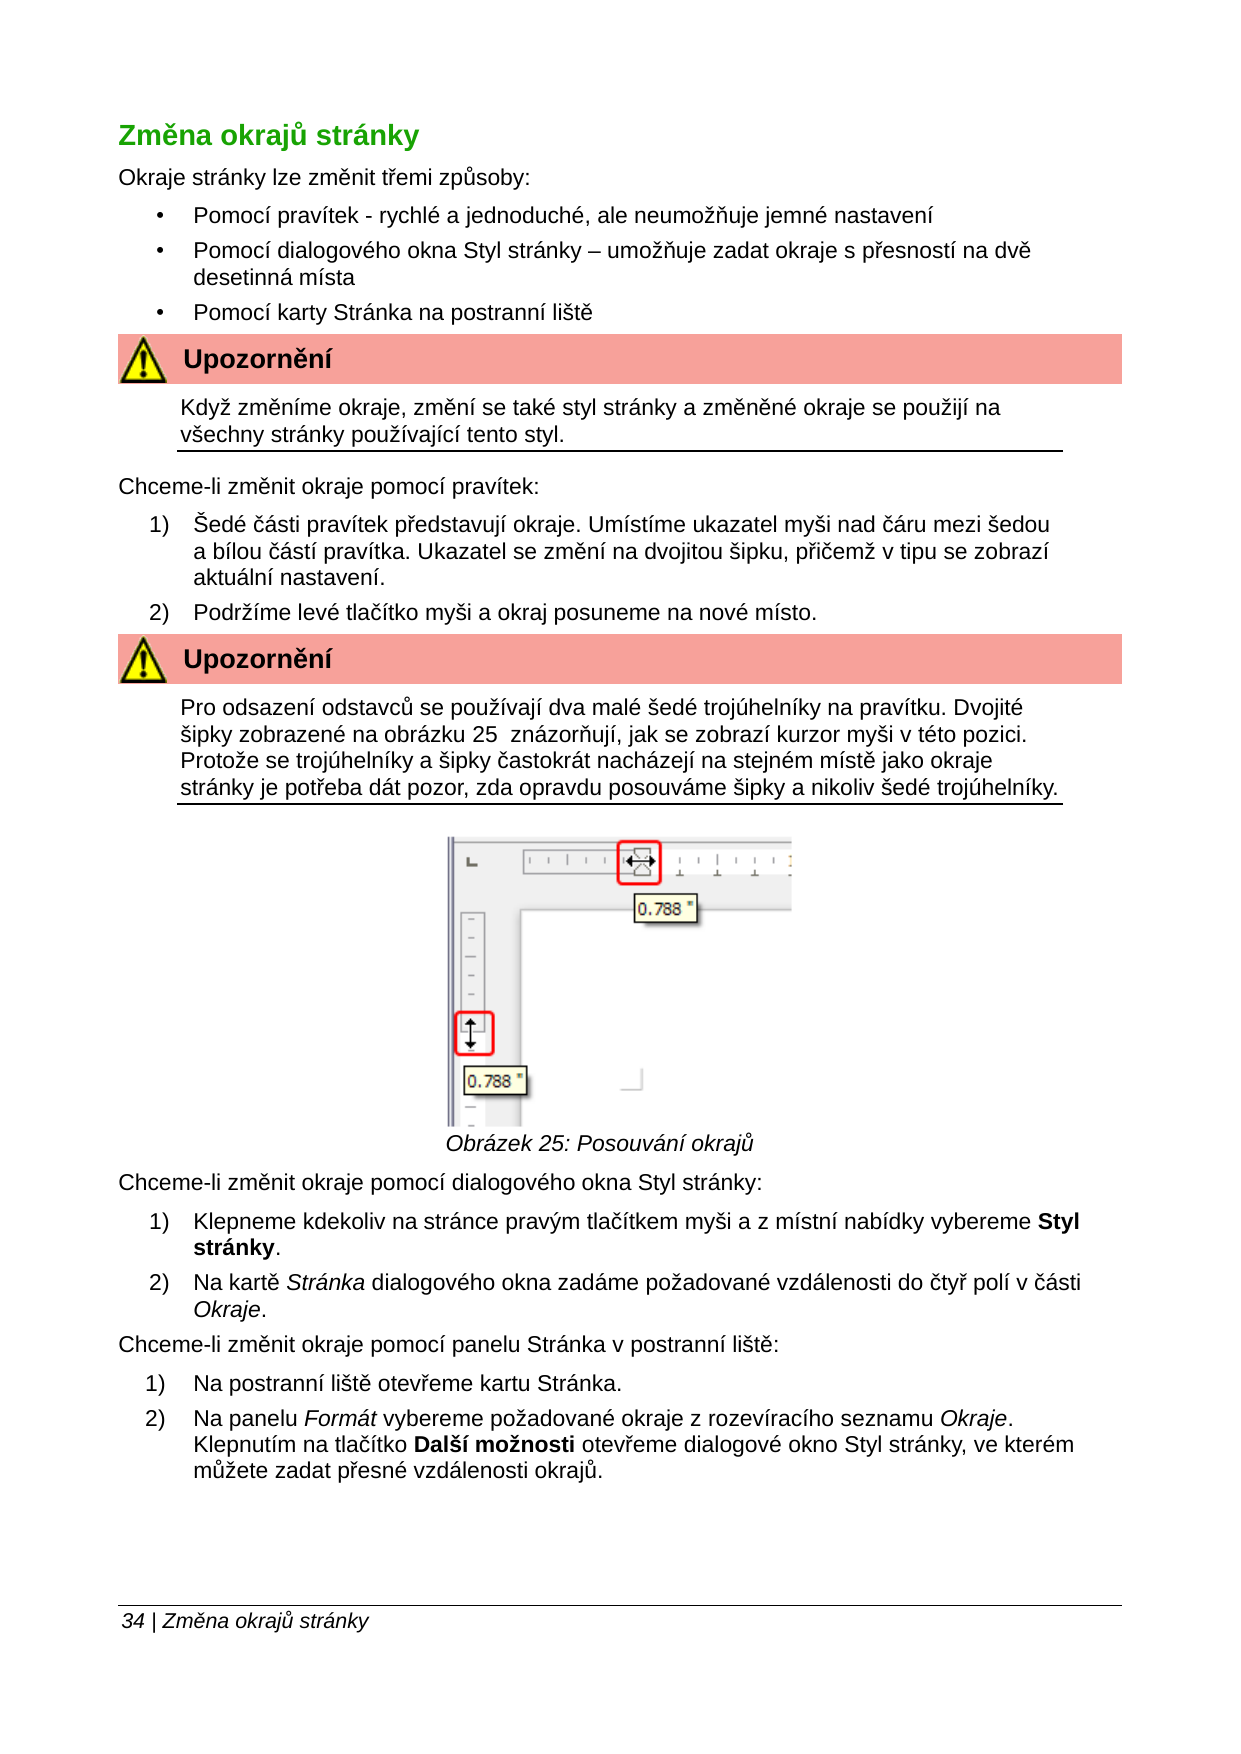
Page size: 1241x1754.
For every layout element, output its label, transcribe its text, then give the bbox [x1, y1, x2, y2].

list Na panelu Formát vybereme požadované okraje z rozevíracího seznamu Okraje. Klepnutím na tlačítko Další možnosti otevřeme dialogové okno Styl stránky, ve kterém můžete zadat přesné vzdálenosti okrajů. [165, 1405, 1122, 1484]
list Šedé části pravítek představují okraje. Umístíme ukazatel myši nad čáru mezi šedou a bílou částí pravítka. Ukazatel se změní na dvojitou šipku, přičemž v tipu se zobrazí aktuální nastavení. [169, 511, 1122, 590]
text Pro odsazení odstavců se používají dva malé šedé trojúhelníky na pravítku. Dvojité šipky zobrazené na obrázku 25 znázorňují, jak se zobrazí kurzor myši v této pozici. Protože se trojúhelníky a šipky častokrát nacházejí na stejném místě jako okraje stránky je potřeba dát pozor, zda opravdu posouváme šipky a nikoliv šedé trojúhelníky. [177, 691, 1063, 803]
subtitle Upozornění [118, 334, 1122, 384]
text Chceme-li změnit okraje pomocí dialogového okna Styl stránky: [118, 1169, 1122, 1195]
list Pomocí dialogového okna Styl stránky – umožňuje zadat okraje s přesností na dvě desetinná místa [156, 237, 1122, 290]
list Pomocí karty Stránka na postranní liště [156, 299, 1122, 325]
list Pomocí pravítek - rychlé a jednoduché, ale neumožňuje jemné nastavení [156, 202, 1122, 229]
text Chceme-li změnit okraje pomocí pravítek: [118, 473, 1122, 499]
subtitle Změna okrajů stránky [118, 118, 1122, 152]
list Na kartě Stránka dialogového okna zadáme požadované vzdálenosti do čtyř polí v části Okraje. [169, 1269, 1122, 1322]
subtitle Upozornění [118, 634, 1122, 684]
list Okraje stránky lze změnit třemi způsoby: [118, 163, 1122, 190]
picture [119, 635, 167, 683]
list Na postranní liště otevřeme kartu Stránka. [165, 1369, 1122, 1396]
text Když změníme okraje, změní se také styl stránky a změněné okraje se použijí na všechny stránky používající tento styl. [177, 391, 1063, 450]
text Chceme-li změnit okraje pomocí panelu Stránka v postranní liště: [118, 1331, 1122, 1357]
list Klepneme kdekoliv na stránce pravým tlačítkem myši a z místní nabídky vybereme Styl stránky. [169, 1208, 1122, 1260]
list Podržíme levé tlačítko myši a okraj posuneme na nové místo. [169, 599, 1122, 626]
text Obrázek 25: Posouvání okrajů [445, 1130, 795, 1156]
picture [119, 335, 167, 383]
picture [445, 834, 795, 1130]
